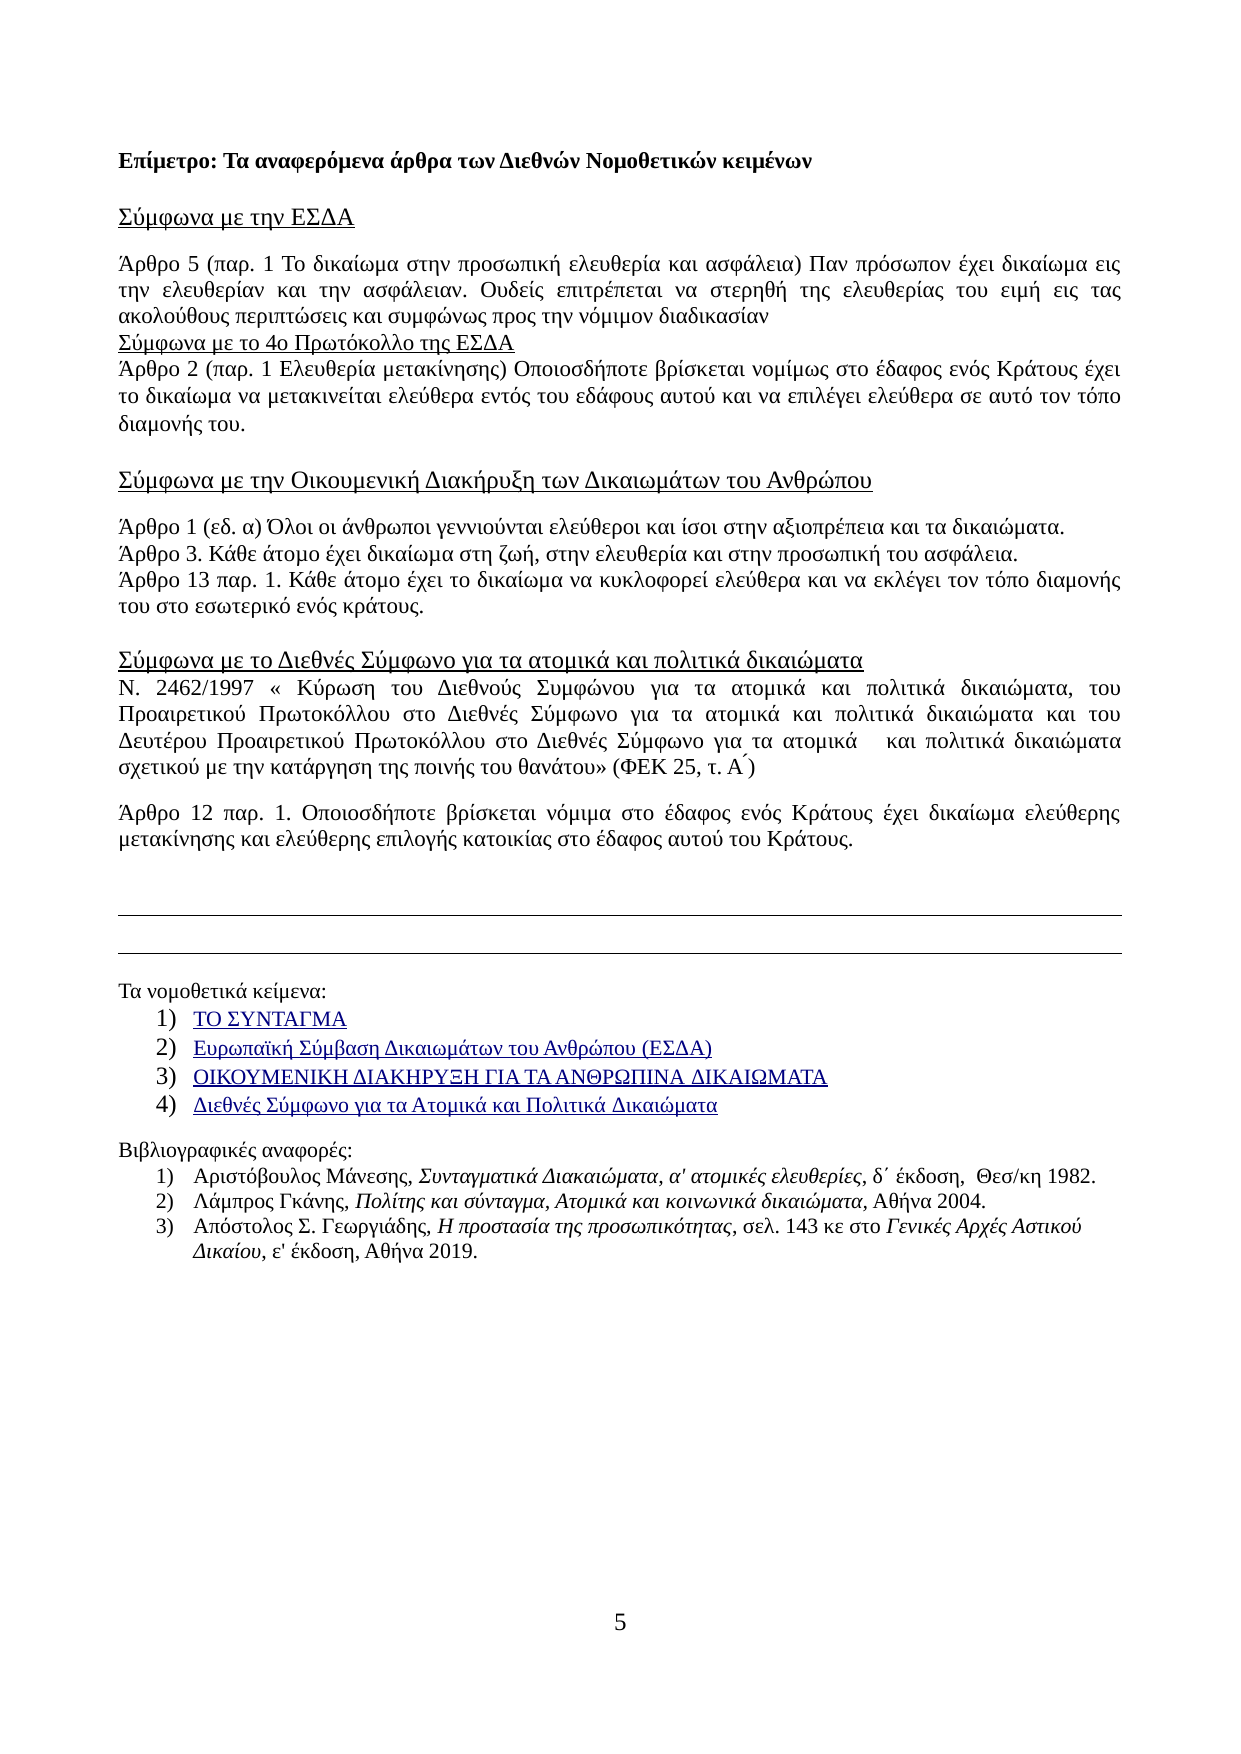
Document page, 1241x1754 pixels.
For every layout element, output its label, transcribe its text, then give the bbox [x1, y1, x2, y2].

list Διεθνές Σύμφωνο για τα Ατομικά και Πολιτικά Δικαιώματα [156, 1089, 1122, 1118]
text Άρθρο 3. Κάθε άτοµο έχει δικαίωµα στη ζωή, στην ελευθερία και στην προσωπική του ασφάλεια. [118, 540, 1122, 566]
text Σύμφωνα με το Διεθνές Σύμφωνο για τα ατομικά και πολιτικά δικαιώματα [118, 645, 1122, 674]
text Σύμφωνα με το 4ο Πρωτόκολλο της ΕΣΔΑ [118, 329, 1122, 355]
list Αριστόβουλος Μάνεσης, Συνταγματικά Διακαιώματα, α' ατομικές ελευθερίες, δ΄ έκδοση, Θεσ/κη 1982. [156, 1163, 1122, 1188]
text Άρθρο 13 παρ. 1. Κάθε άτομο έχει το δικαίωμα να κυκλοφορεί ελεύθερα και να εκλέγει τον τόπο διαμονής του στο εσωτερικό ενός κράτους. [118, 566, 1122, 619]
text Σύμφωνα με την ΕΣΔΑ [118, 202, 1122, 231]
text Τα νομοθετικά κείμενα: [118, 978, 1122, 1003]
text Σύμφωνα με την Οικουμενική Διακήρυξη των Δικαιωμάτων του Ανθρώπου [118, 466, 1122, 494]
text Άρθρο 2 (παρ. 1 Ελευθερία μετακίνησης) Οποιοσδήποτε βρίσκεται νομίμως στο έδαφος ενός Κράτους έχει το δικαίωμα να μετακινείται ελεύθερα εντός του εδάφους αυτού και να επιλέγει ελεύθερα σε αυτό τον τόπο διαμονής του. [118, 355, 1122, 437]
text Άρθρο 5 (παρ. 1 Το δικαίωμα στην προσωπική ελευθερία και ασφάλεια) Παν πρόσωπον έχει δικαίωμα εις την ελευθερίαν και την ασφάλειαν. Ουδείς επιτρέπεται να στερηθή της ελευθερίας του ειμή εις τας ακολούθους περιπτώσεις και συμφώνως προς την νόμιμον διαδικασίαν [118, 250, 1122, 329]
list Ευρωπαϊκή Σύμβαση Δικαιωμάτων του Ανθρώπου (ΕΣΔΑ) [156, 1032, 1122, 1061]
text Άρθρο 12 παρ. 1. Οποιοσδήποτε βρίσκεται νόμιμα στο έδαφος ενός Κράτους έχει δικαίωμα ελεύθερης μετακίνησης και ελεύθερης επιλογής κατοικίας στο έδαφος αυτού του Κράτους. [118, 798, 1122, 851]
list Λάμπρος Γκάνης, Πολίτης και σύνταγμα, Ατομικά και κοινωνικά δικαιώματα, Αθήνα 2004. [156, 1188, 1122, 1213]
text Άρθρο 1 (εδ. α) Όλοι οι άνθρωποι γεννιούνται ελεύθεροι και ίσοι στην αξιοπρέπεια και τα δικαιώματα. [118, 513, 1122, 540]
list ΟΙΚΟΥΜΕΝΙΚΗ ΔΙΑΚΗΡΥΞΗ ΓΙΑ ΤΑ ΑΝΘΡΩΠΙΝΑ ΔΙΚΑΙΩΜΑΤΑ [156, 1061, 1122, 1089]
text Ν. 2462/1997 « Κύρωση του Διεθνούς Συμφώνου για τα ατομικά και πολιτικά δικαιώματα, του Προαιρετικού Πρωτοκόλλου στο Διεθνές Σύμφωνο για τα ατομικά και πολιτικά δικαιώματα και του Δευτέρου Προαιρετικού Πρωτοκόλλου στο Διεθνές Σύμφωνο για τα ατομικά και πολιτικά δικαιώματα σχετικού με την κατάργηση της ποινής του θανάτου» (ΦΕΚ 25, τ. Α ́) [118, 674, 1122, 779]
list ΤΟ ΣΥΝΤΑΓΜΑ [156, 1003, 1122, 1032]
text Βιβλιογραφικές αναφορές: [118, 1137, 1122, 1163]
list Απόστολος Σ. Γεωργιάδης, Η προστασία της προσωπικότητας, σελ. 143 κε στο Γενικές Αρχές Αστικού Δικαίου, ε' έκδοση, Αθήνα 2019. [156, 1213, 1122, 1263]
text Επίμετρο: Τα αναφερόμενα άρθρα των Διεθνών Νομοθετικών κειμένων [118, 147, 1122, 173]
